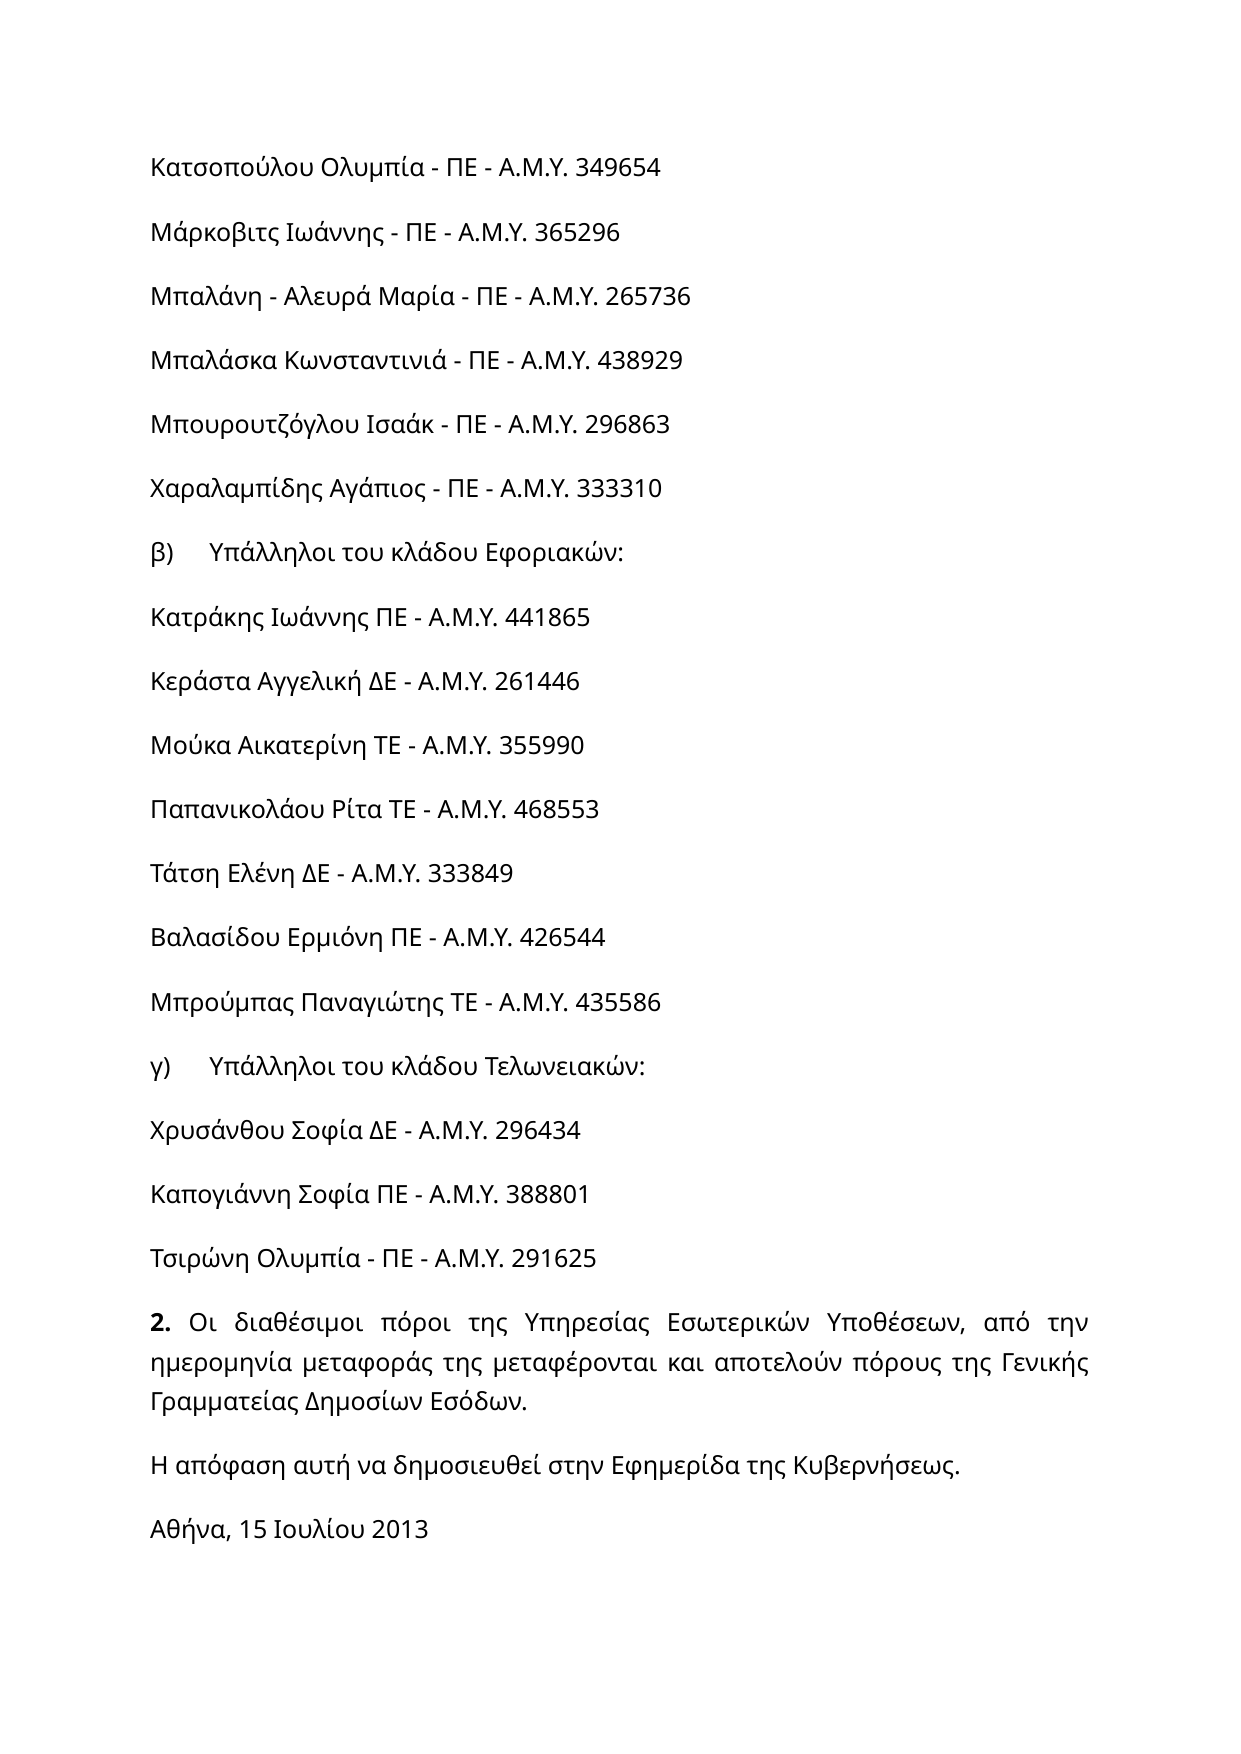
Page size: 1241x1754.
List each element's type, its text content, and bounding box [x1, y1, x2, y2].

text Βαλασίδου Ερμιόνη ΠΕ - Α.Μ.Υ. 426544 [150, 920, 1090, 954]
text 2. Οι διαθέσιμοι πόροι της Υπηρεσίας Εσωτερικών Υποθέσεων, από την ημερομηνία μεταφοράς της μεταφέρονται και αποτελούν πόρους της Γενικής Γραμματείας Δημοσίων Εσόδων. [150, 1305, 1090, 1417]
text Αθήνα, 15 Ιουλίου 2013 [150, 1512, 1090, 1546]
text Χαραλαμπίδης Αγάπιος - ΠΕ - Α.Μ.Υ. 333310 [150, 471, 1090, 505]
text Κεράστα Αγγελική ΔΕ - Α.Μ.Υ. 261446 [150, 663, 1090, 697]
text Η απόφαση αυτή να δημοσιευθεί στην Εφημερίδα της Κυβερνήσεως. [150, 1447, 1090, 1482]
text Μπαλάσκα Κωνσταντινιά - ΠΕ - Α.Μ.Υ. 438929 [150, 342, 1090, 377]
text Τσιρώνη Ολυμπία - ΠΕ - Α.Μ.Υ. 291625 [150, 1241, 1090, 1275]
text Μπαλάνη - Αλευρά Μαρία - ΠΕ - Α.Μ.Υ. 265736 [150, 278, 1090, 312]
text Μούκα Αικατερίνη TE - Α.Μ.Υ. 355990 [150, 727, 1090, 762]
text Καπογιάννη Σοφία ΠΕ - Α.Μ.Υ. 388801 [150, 1177, 1090, 1211]
text Κατσοπούλου Ολυμπία - ΠΕ - Α.Μ.Υ. 349654 [150, 150, 1090, 184]
text Κατράκης Ιωάννης ΠΕ - Α.Μ.Υ. 441865 [150, 599, 1090, 633]
list γ) Υπάλληλοι του κλάδου Τελωνειακών: [150, 1048, 1090, 1082]
text Μπρούμπας Παναγιώτης TE - Α.Μ.Υ. 435586 [150, 984, 1090, 1018]
text Τάτση Ελένη ΔΕ - Α.Μ.Υ. 333849 [150, 856, 1090, 890]
text Μάρκοβιτς Ιωάννης - ΠΕ - Α.Μ.Υ. 365296 [150, 214, 1090, 248]
text Παπανικολάου Ρίτα TE - Α.Μ.Υ. 468553 [150, 792, 1090, 826]
text Χρυσάνθου Σοφία ΔΕ - Α.Μ.Υ. 296434 [150, 1112, 1090, 1147]
list β) Υπάλληλοι του κλάδου Εφοριακών: [150, 535, 1090, 569]
text Μπουρουτζόγλου Ισαάκ - ΠΕ - Α.Μ.Υ. 296863 [150, 407, 1090, 441]
